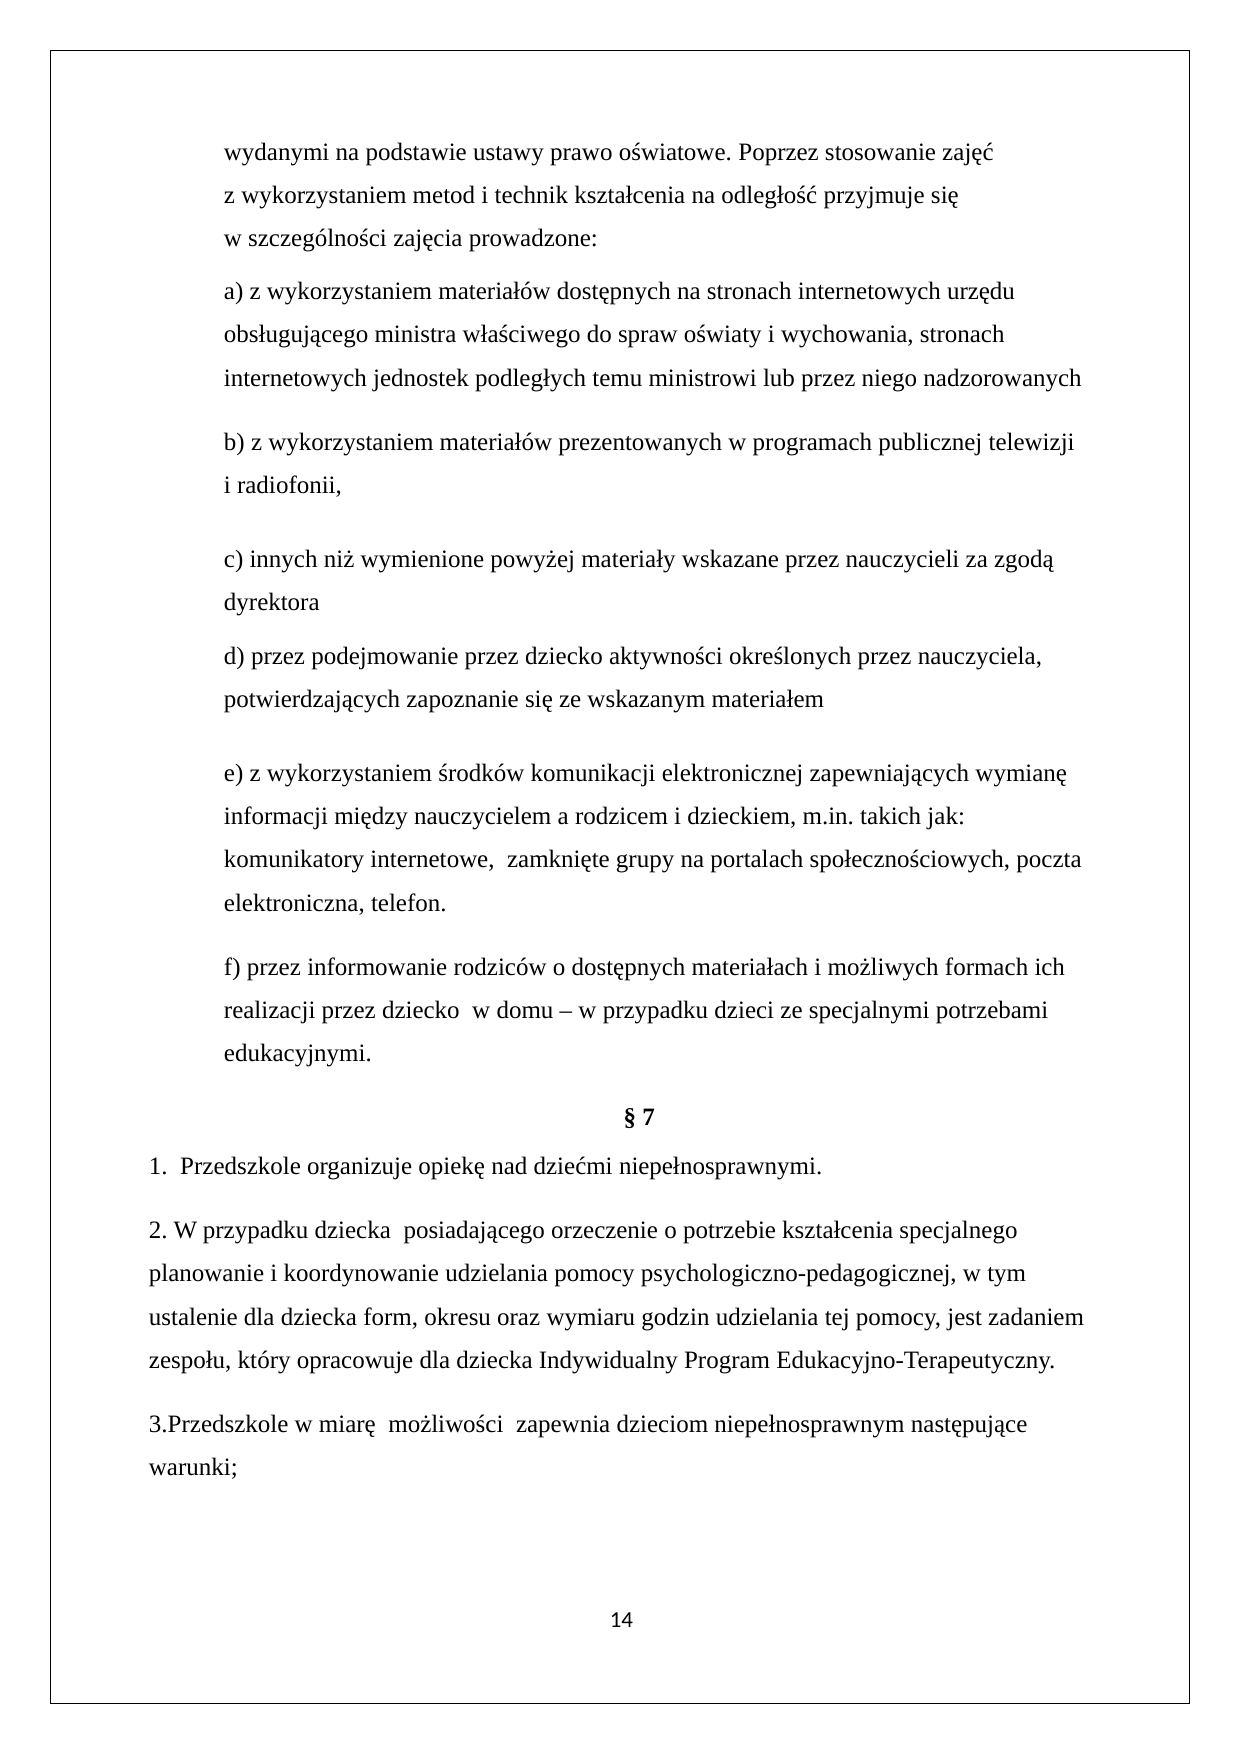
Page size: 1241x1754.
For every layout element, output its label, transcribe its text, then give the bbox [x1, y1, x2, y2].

list § 7 [186, 1102, 1092, 1131]
text 1. Przedszkole organizuje opiekę nad dziećmi niepełnosprawnymi. [149, 1151, 1092, 1180]
list f) przez informowanie rodziców o dostępnych materiałach i możliwych formach ich realizacji przez dziecko w domu – w przypadku dzieci ze specjalnymi potrzebami edukacyjnymi. [186, 952, 1092, 1067]
text 2. W przypadku dziecka posiadającego orzeczenie o potrzebie kształcenia specjalnego planowanie i koordynowanie udzielania pomocy psychologiczno-pedagogicznej, w tym ustalenie dla dziecka form, okresu oraz wymiaru godzin udzielania tej pomocy, jest zadaniem zespołu, który opracowuje dla dziecka Indywidualny Program Edukacyjno-Terapeutyczny. [149, 1215, 1092, 1373]
list wydanymi na podstawie ustawy prawo oświatowe. Poprzez stosowanie zajęć z wykorzystaniem metod i technik kształcenia na odległość przyjmuje się w szczególności zajęcia prowadzone: [186, 137, 1092, 252]
list b) z wykorzystaniem materiałów prezentowanych w programach publicznej telewizji i radiofonii, [186, 427, 1092, 498]
text 3.Przedszkole w miarę możliwości zapewnia dzieciom niepełnosprawnym następujące warunki; [149, 1409, 1092, 1481]
list d) przez podejmowanie przez dziecko aktywności określonych przez nauczyciela, potwierdzających zapoznanie się ze wskazanym materiałem [186, 641, 1092, 713]
list e) z wykorzystaniem środków komunikacji elektronicznej zapewniających wymianę informacji między nauczycielem a rodzicem i dzieckiem, m.in. takich jak: komunikatory internetowe, zamknięte grupy na portalach społecznościowych, poczta elektroniczna, telefon. [186, 758, 1092, 916]
list a) z wykorzystaniem materiałów dostępnych na stronach internetowych urzędu obsługującego ministra właściwego do spraw oświaty i wychowania, stronach internetowych jednostek podległych temu ministrowi lub przez niego nadzorowanych [186, 276, 1092, 391]
list c) innych niż wymienione powyżej materiały wskazane przez nauczycieli za zgodą dyrektora [186, 544, 1092, 616]
